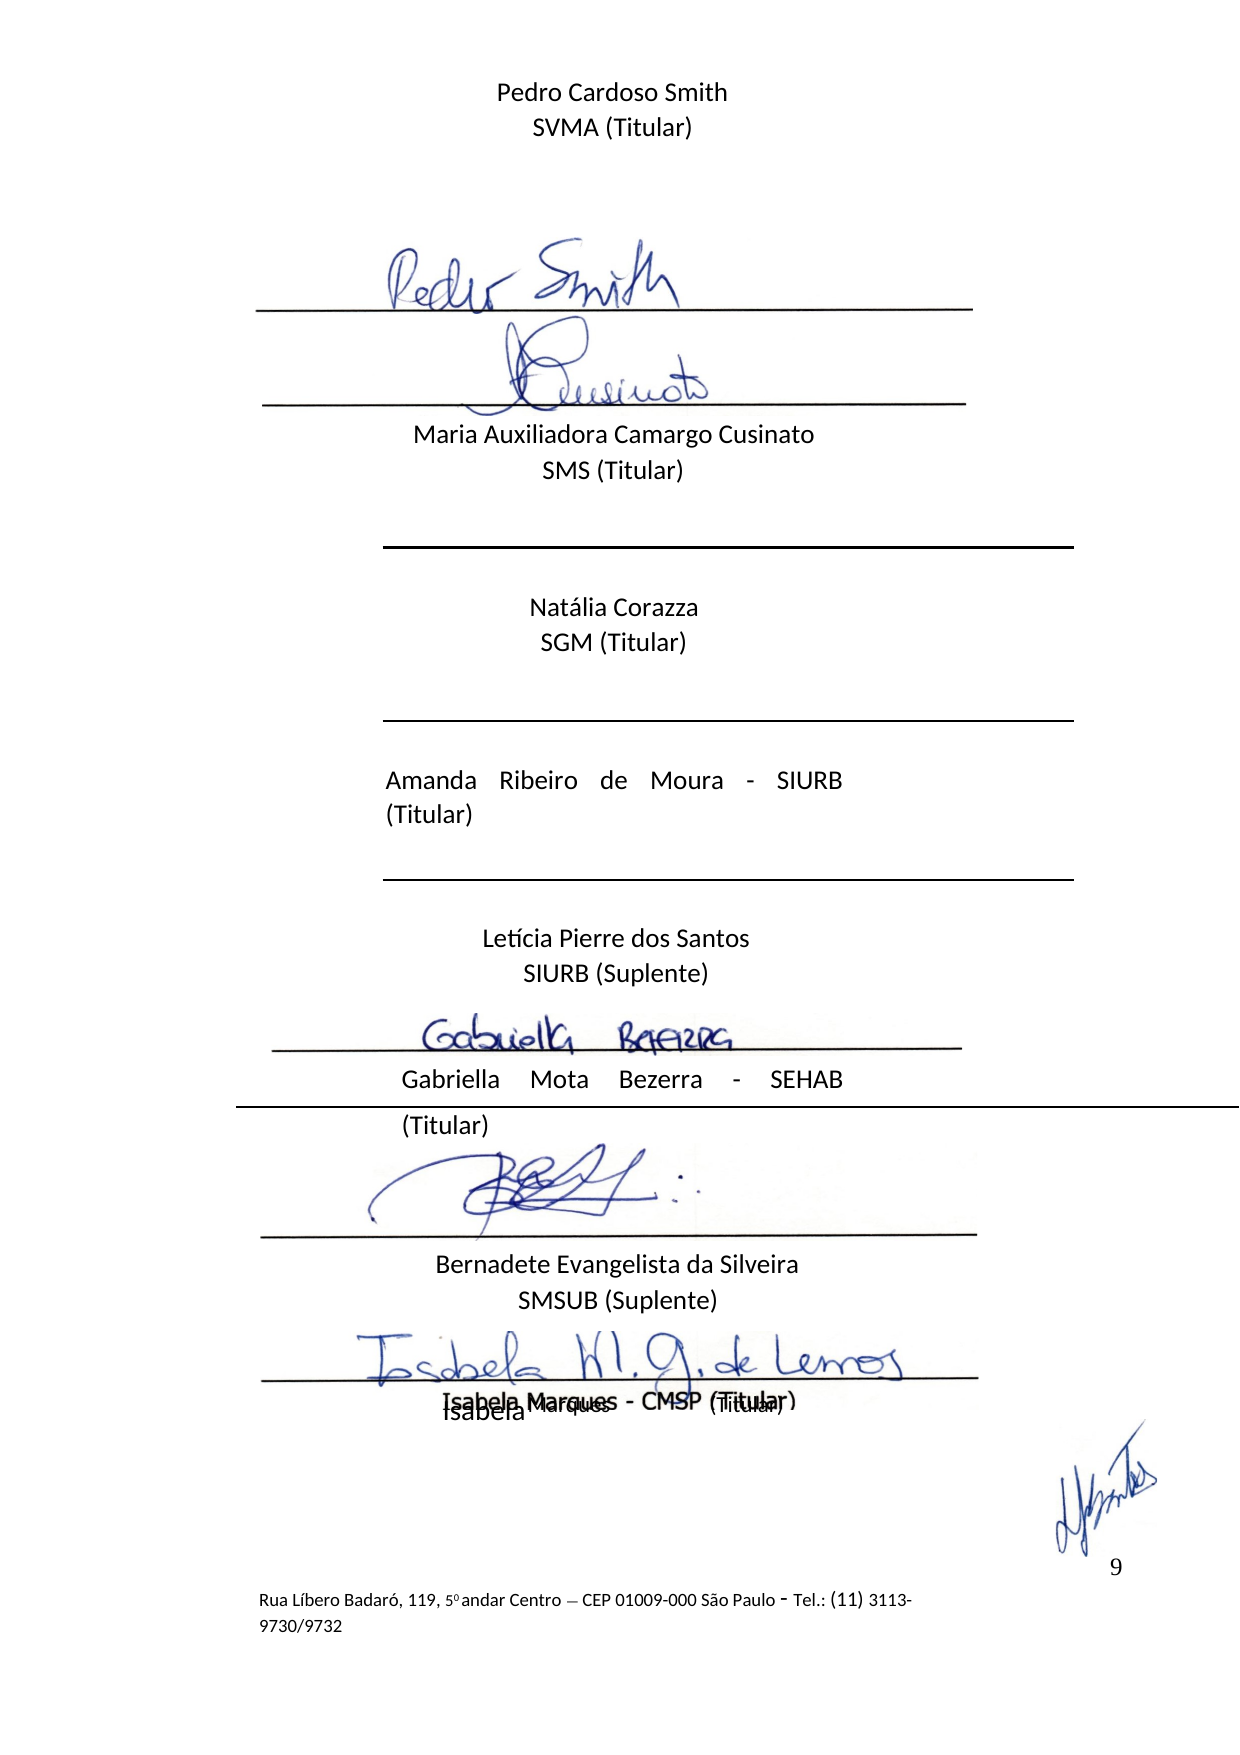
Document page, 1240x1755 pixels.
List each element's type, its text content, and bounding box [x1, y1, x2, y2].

text Letícia Pierre dos Santos [402, 921, 829, 954]
text SMS (Titular) [402, 453, 824, 486]
text (Titular) [401, 1108, 844, 1141]
text SVMA (Titular) [402, 110, 823, 143]
text Amanda Ribeiro de Moura - SIURB (Titular) [385, 763, 844, 830]
text Gabriella Mota Bezerra - SEHAB [401, 1062, 844, 1106]
text Bernadete Evangelista da Silveira SMSUB (Suplente) [402, 1248, 832, 1316]
text SGM (Titular) [402, 625, 824, 658]
text Pedro Cardoso Smith [402, 75, 822, 108]
text SIURB (Suplente) [402, 957, 829, 990]
text Natália Corazza [402, 590, 826, 623]
text Maria Auxiliadora Camargo Cusinato [402, 418, 825, 451]
